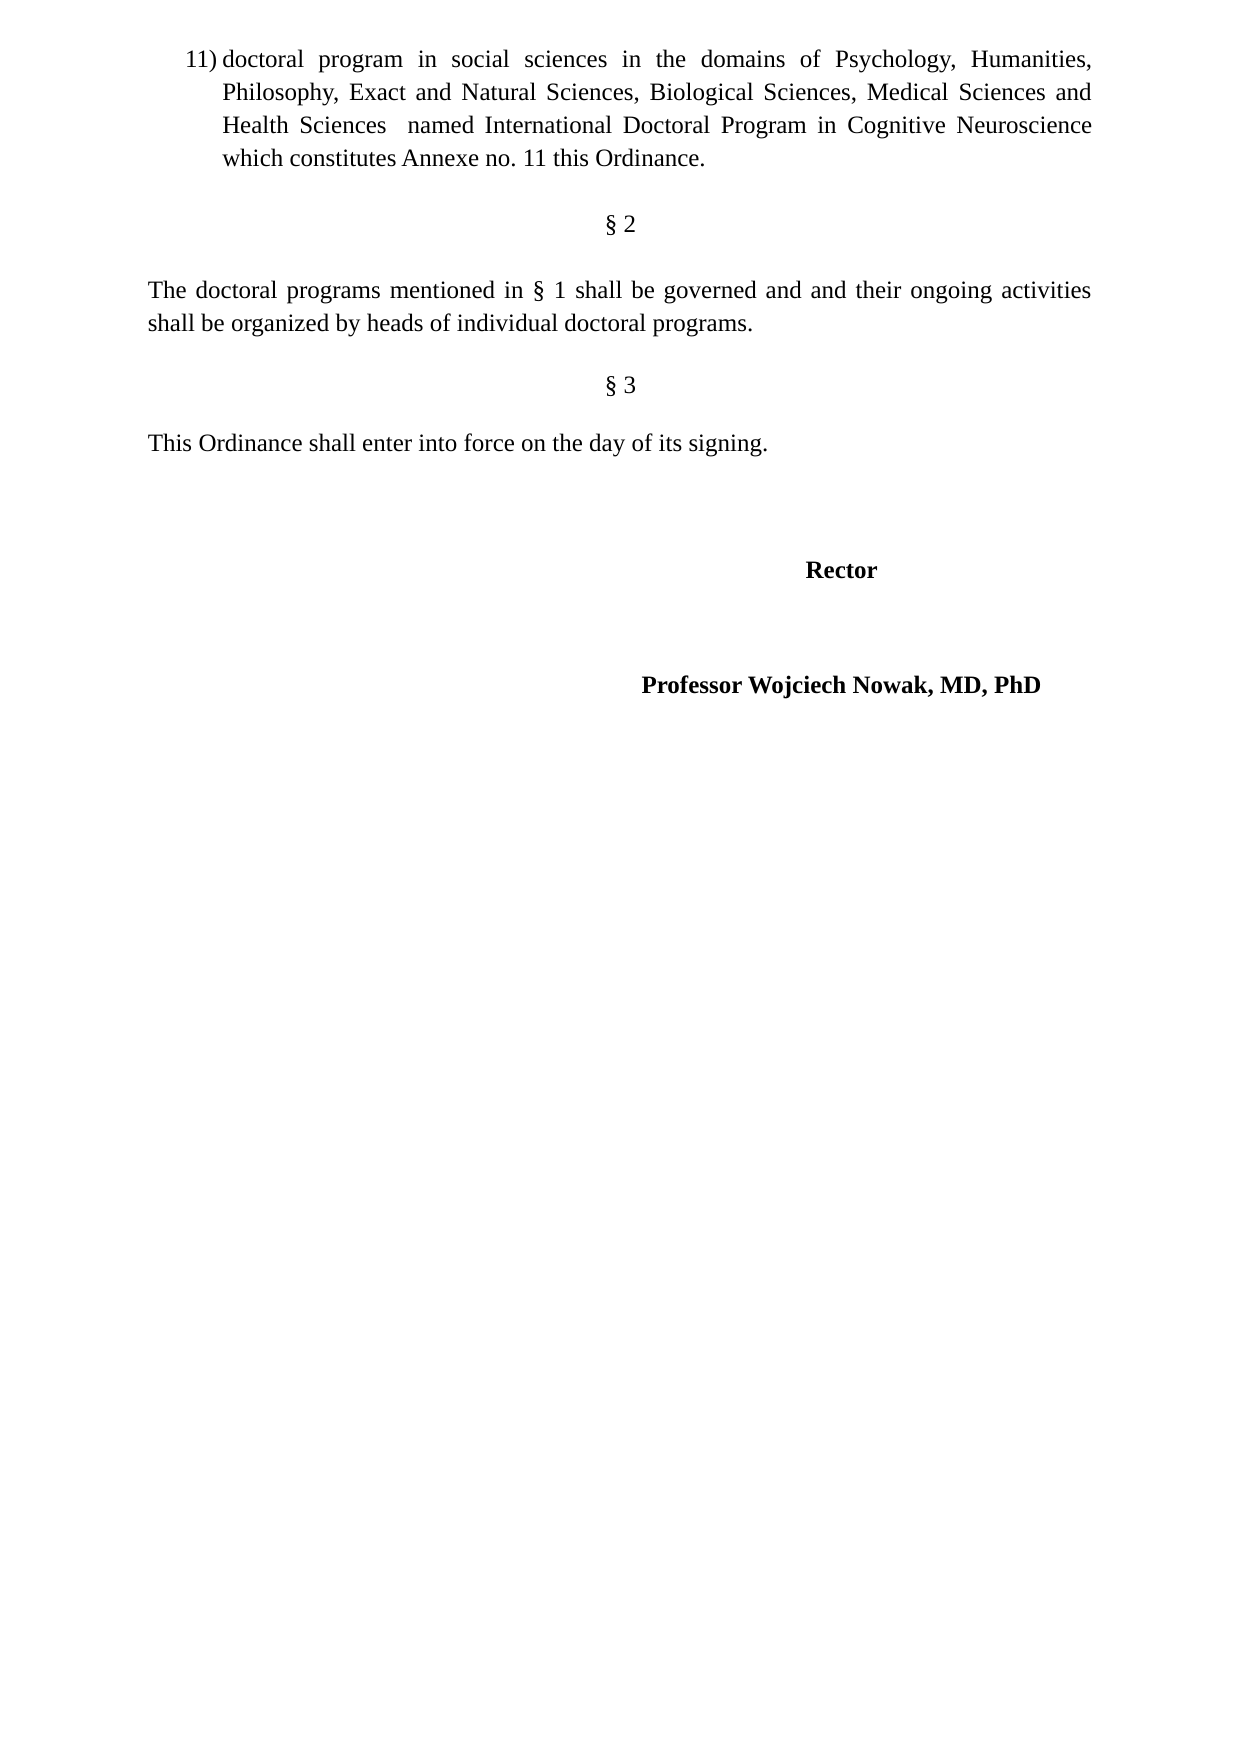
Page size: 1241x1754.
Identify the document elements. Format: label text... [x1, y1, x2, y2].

text Rector [590, 556, 1093, 584]
text § 3 [148, 370, 1093, 399]
text This Ordinance shall enter into force on the day of its signing. [148, 428, 1093, 457]
list doctoral program in social sciences in the domains of Psychology, Humanities, Philosophy, Exact and Natural Sciences, Biological Sciences, Medical Sciences and Health Sciences named International Doctoral Program in Cognitive Neuroscience which constitutes Annexe no. 11 this Ordinance. [185, 44, 1093, 172]
text Professor Wojciech Nowak, MD, PhD [590, 671, 1093, 699]
text § 2 [148, 209, 1093, 238]
text The doctoral programs mentioned in § 1 shall be governed and and their ongoing activities shall be organized by heads of individual doctoral programs. [148, 276, 1093, 337]
